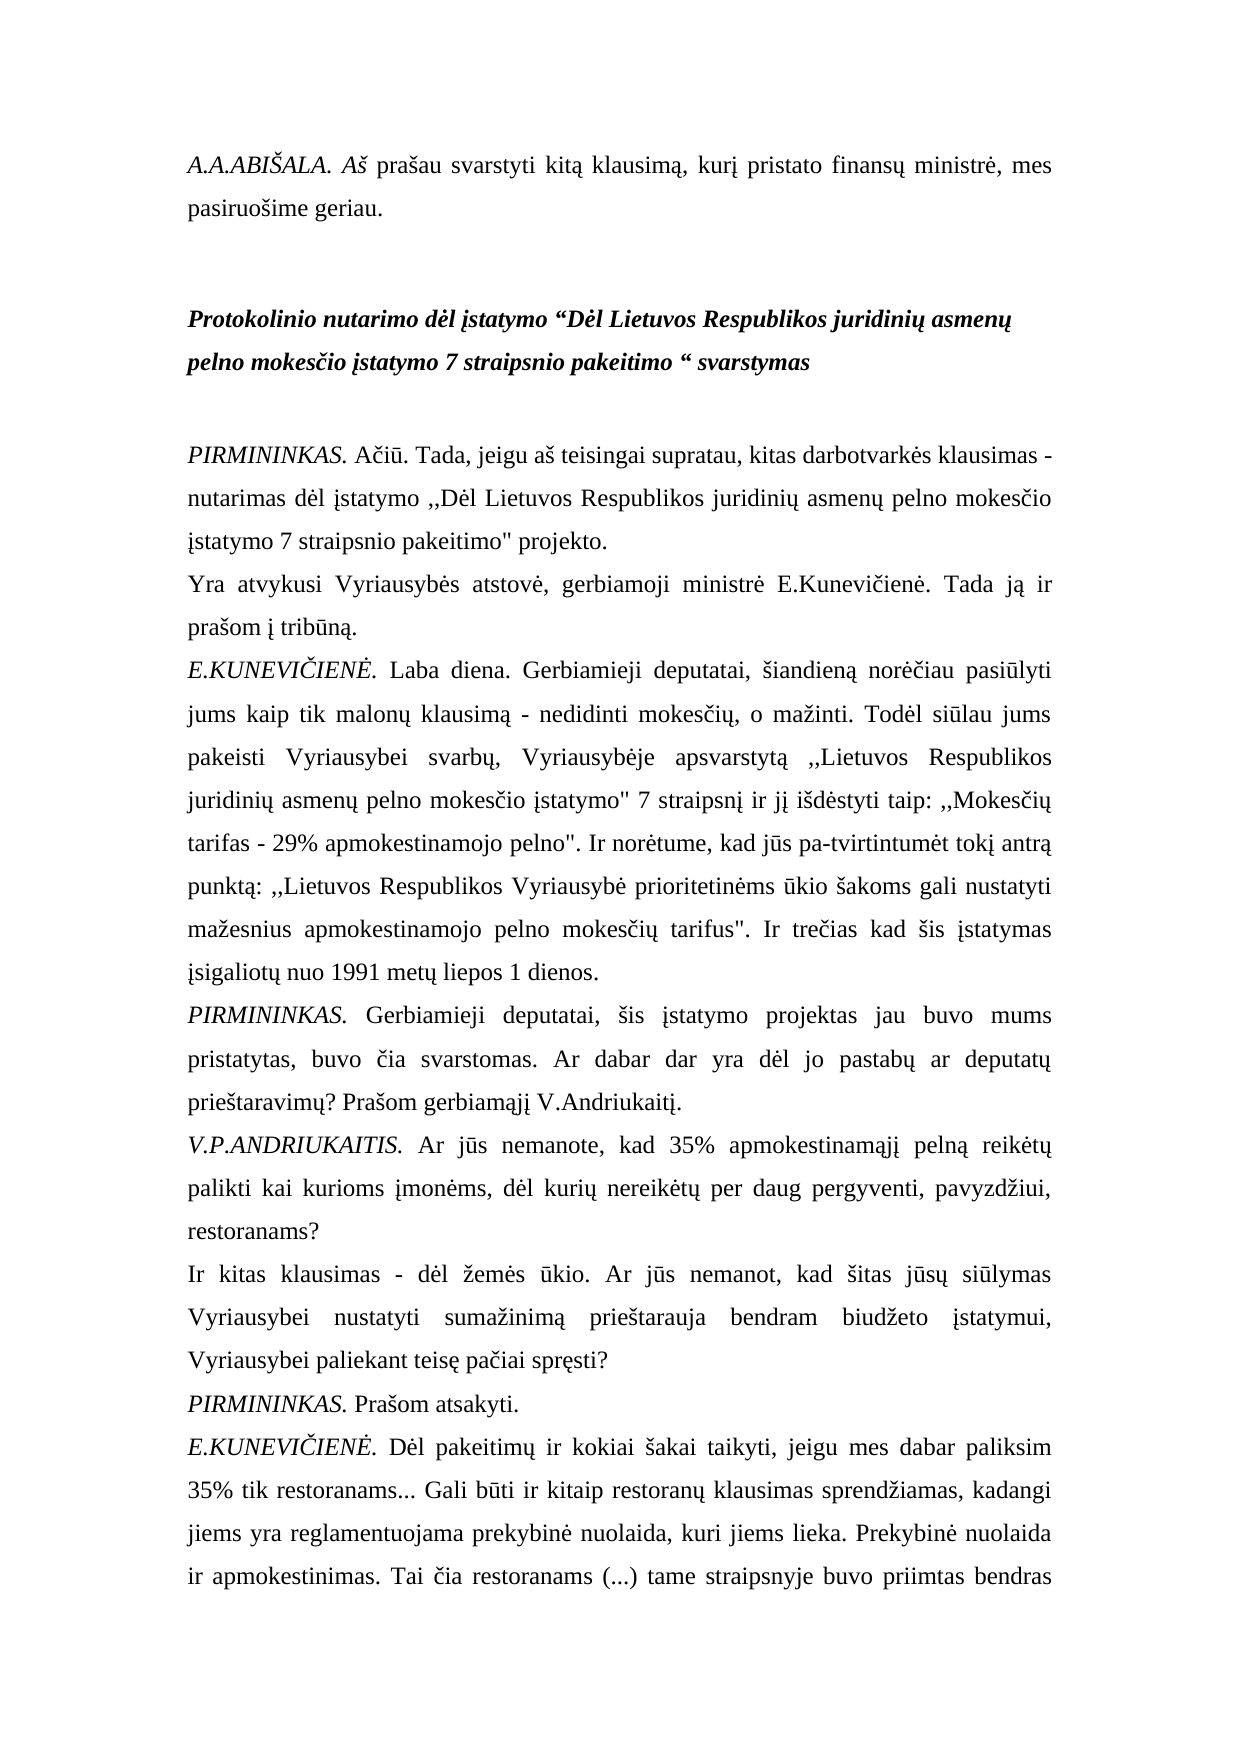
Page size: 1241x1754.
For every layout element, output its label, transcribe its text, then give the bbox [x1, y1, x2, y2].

text E.KUNEVIČIENĖ. Dėl pakeitimų ir kokiai šakai taikyti, jeigu mes dabar paliksim 35% tik restoranams... Gali būti ir kitaip restoranų klausimas sprendžiamas, kadangi jiems yra reglamentuojama prekybinė nuolaida, kuri jiems lieka. Prekybinė nuolaida ir apmokestinimas. Tai čia restoranams (...) tame straipsnyje buvo priimtas bendras [187, 1432, 1053, 1590]
text PIRMININKAS. Gerbiamieji deputatai, šis įstatymo projektas jau buvo mums pristatytas, buvo čia svarstomas. Ar dabar dar yra dėl jo pastabų ar deputatų prieštaravimų? Prašom gerbiamąjį V.Andriukaitį. [187, 1001, 1053, 1116]
text V.P.ANDRIUKAITIS. Ar jūs nemanote, kad 35% apmokestinamąjį pelną reikėtų palikti kai kurioms įmonėms, dėl kurių nereikėtų per daug pergyventi, pavyzdžiui, restoranams? [187, 1130, 1053, 1245]
subtitle Protokolinio nutarimo dėl įstatymo “Dėl Lietuvos Respublikos juridinių asmenų pelno mokesčio įstatymo 7 straipsnio pakeitimo “ svarstymas [187, 304, 1053, 376]
text Yra atvykusi Vyriausybės atstovė, gerbiamoji ministrė E.Kunevičienė. Tada ją ir prašom į tribūną. [187, 569, 1053, 641]
text Ir kitas klausimas - dėl žemės ūkio. Ar jūs nemanot, kad šitas jūsų siūlymas Vyriausybei nustatyti sumažinimą prieštarauja bendram biudžeto įstatymui, Vyriausybei paliekant teisę pačiai spręsti? [187, 1259, 1053, 1374]
text PIRMININKAS. Ačiū. Tada, jeigu aš teisingai supratau, kitas darbotvarkės klausimas - nutarimas dėl įstatymo ,,Dėl Lietuvos Respublikos juridinių asmenų pelno mokesčio įstatymo 7 straipsnio pakeitimo" projekto. [187, 440, 1053, 555]
text A.A.ABIŠALA. Aš prašau svarstyti kitą klausimą, kurį pristato finansų ministrė, mes pasiruošime geriau. [187, 150, 1053, 222]
text E.KUNEVIČIENĖ. Laba diena. Gerbiamieji deputatai, šiandieną norėčiau pasiūlyti jums kaip tik malonų klausimą - nedidinti mokesčių, o mažinti. Todėl siūlau jums pakeisti Vyriausybei svarbų, Vyriausybėje apsvarstytą ,,Lietuvos Respublikos juridinių asmenų pelno mokesčio įstatymo" 7 straipsnį ir jį išdėstyti taip: ,,Mokesčių tarifas - 29% apmokestinamojo pelno". Ir norėtume, kad jūs pa-tvirtintumėt tokį antrą punktą: ,,Lietuvos Respublikos Vyriausybė prioritetinėms ūkio šakoms gali nustatyti mažesnius apmokestinamojo pelno mokesčių tarifus". Ir trečias kad šis įstatymas įsigaliotų nuo 1991 metų liepos 1 dienos. [187, 656, 1053, 986]
text PIRMININKAS. Prašom atsakyti. [187, 1389, 1053, 1417]
